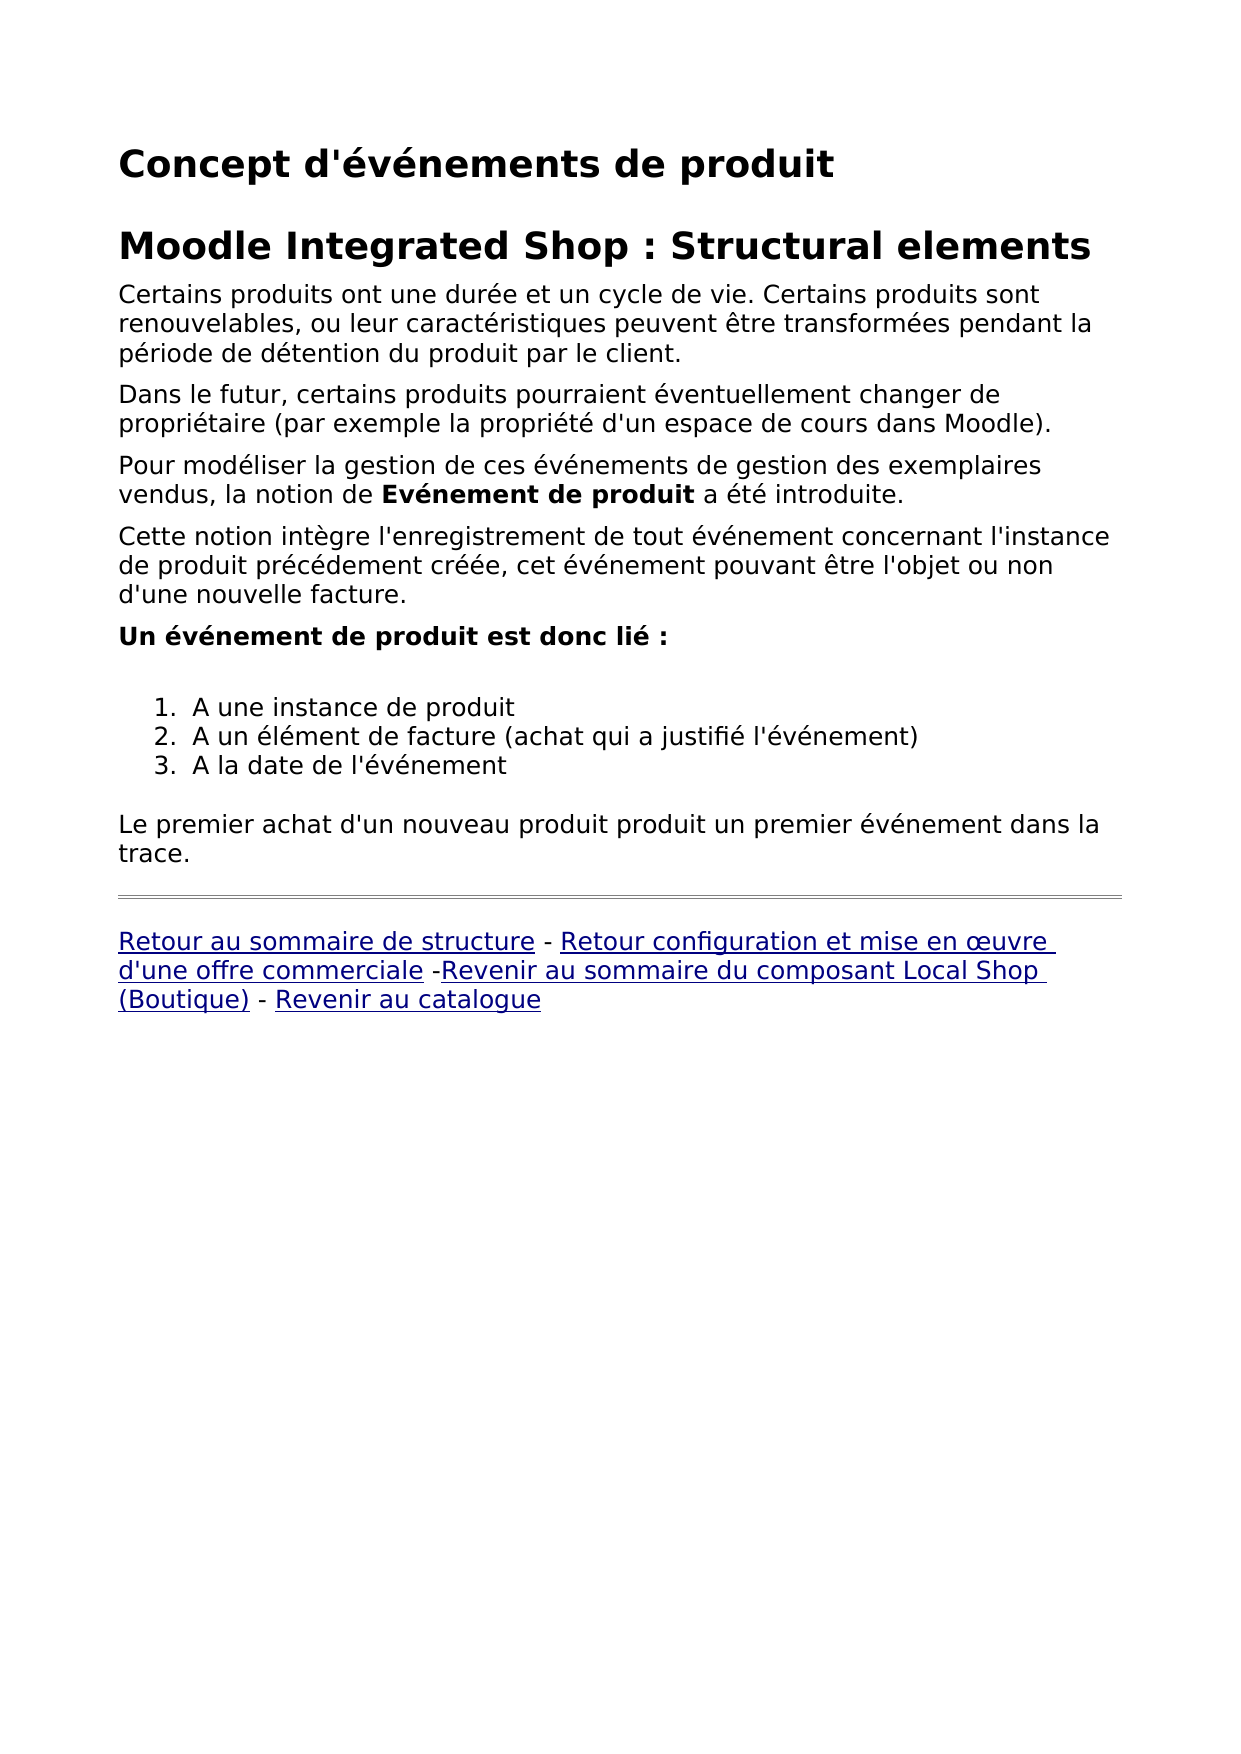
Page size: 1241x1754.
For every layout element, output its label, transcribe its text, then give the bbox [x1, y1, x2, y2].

text Le premier achat d'un nouveau produit produit un premier événement dans la trace. [118, 810, 1122, 868]
text Pour modéliser la gestion de ces événements de gestion des exemplaires vendus, la notion de Evénement de produit a été introduite. [118, 451, 1122, 509]
subtitle Moodle Integrated Shop : Structural elements [118, 224, 1122, 268]
text Un événement de produit est donc lié : [118, 622, 1122, 651]
text Retour au sommaire de structure - Retour configuration et mise en œuvre d'une offre commerciale -Revenir au sommaire du composant Local Shop (Boutique) - Revenir au catalogue [118, 927, 1122, 1015]
text Dans le futur, certains produits pourraient éventuellement changer de propriétaire (par exemple la propriété d'un espace de cours dans Moodle). [118, 380, 1122, 439]
text Certains produits ont une durée et un cycle de vie. Certains produits sont renouvelables, ou leur caractéristiques peuvent être transformées pendant la période de détention du produit par le client. [118, 280, 1122, 368]
list A une instance de produit [177, 693, 1122, 722]
subtitle Concept d'événements de produit [118, 143, 1122, 187]
list A un élément de facture (achat qui a justifié l'événement) [177, 722, 1122, 752]
text Cette notion intègre l'enregistrement de tout événement concernant l'instance de produit précédement créée, cet événement pouvant être l'objet ou non d'une nouvelle facture. [118, 522, 1122, 609]
list A la date de l'événement [177, 752, 1122, 781]
